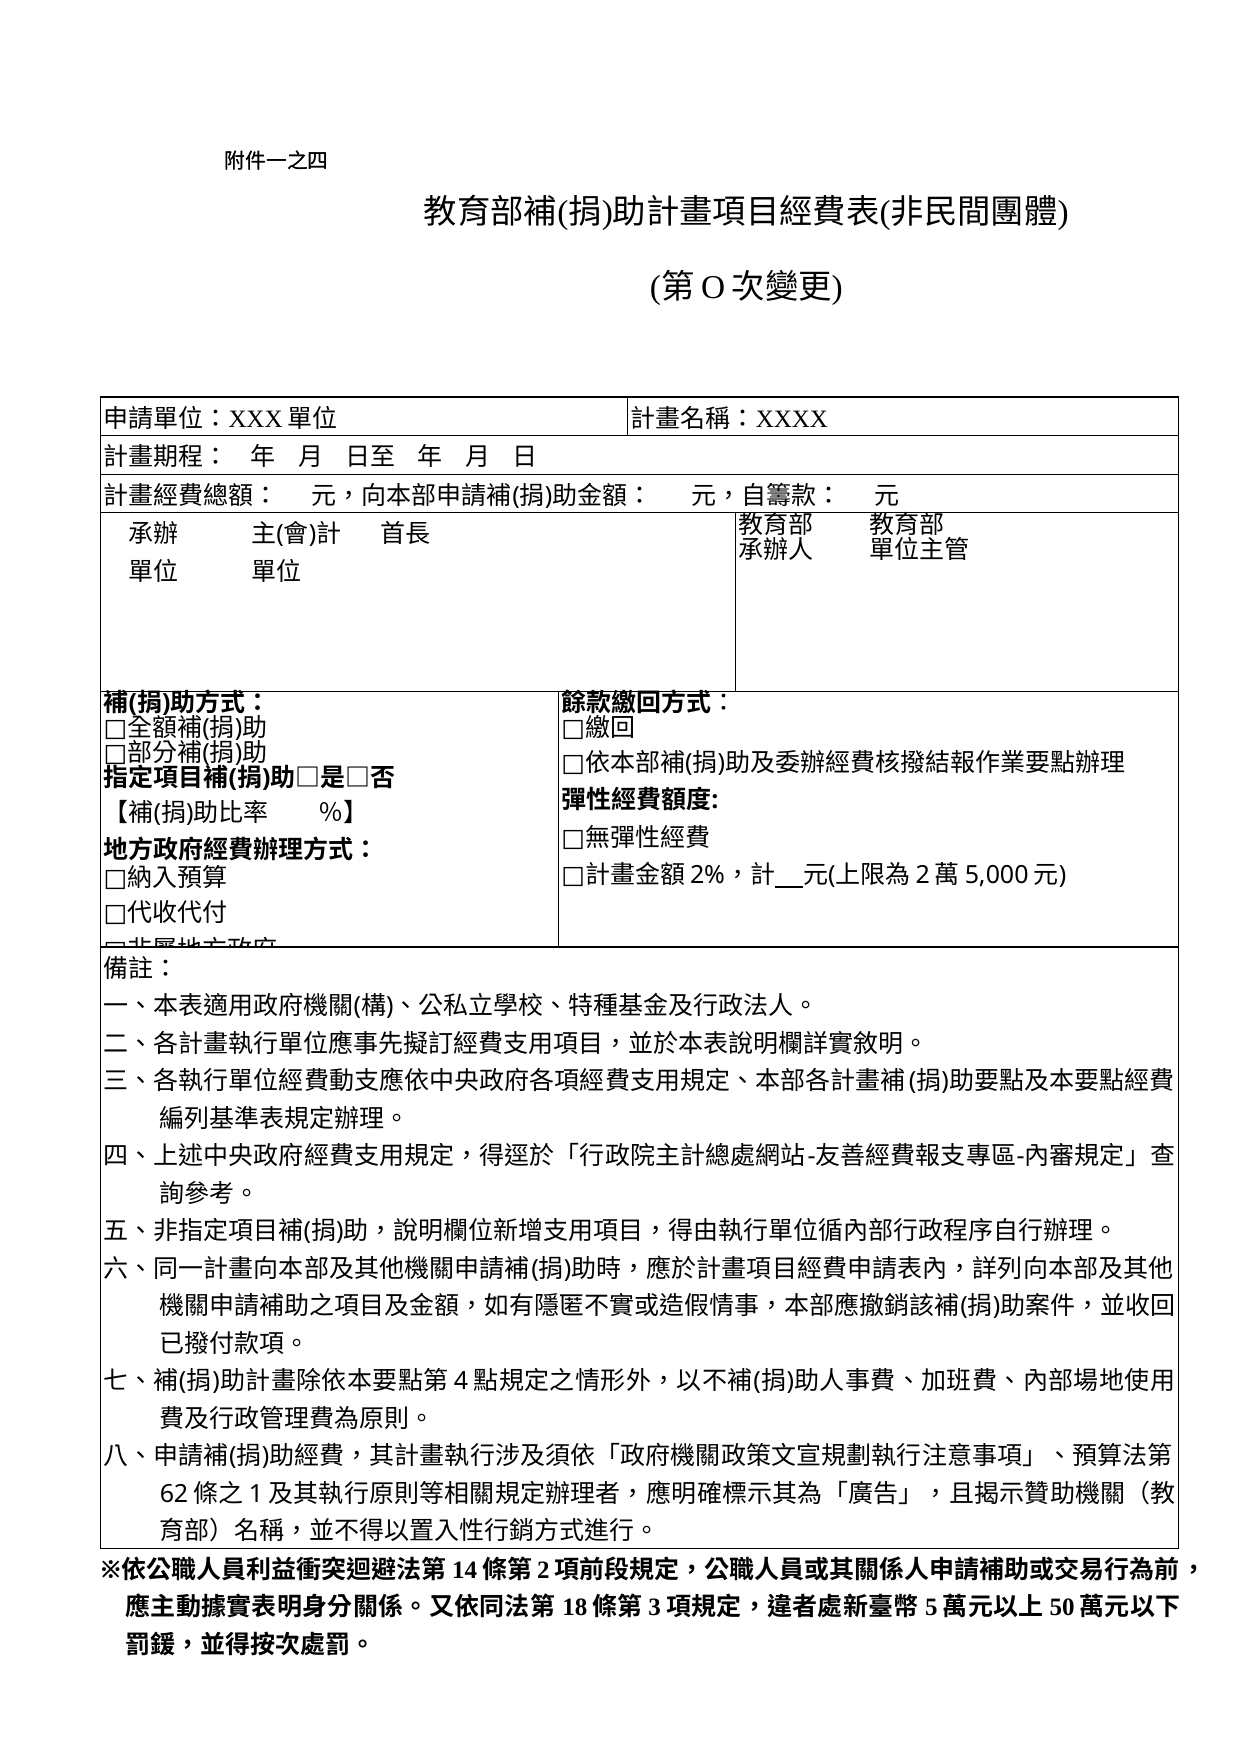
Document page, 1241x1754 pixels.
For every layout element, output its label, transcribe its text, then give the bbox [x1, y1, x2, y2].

table_cell 餘款繳回方式： □繳回 □依本部補(捐)助及委辦經費核撥結報作業要點辦理 彈性經費額度: □無彈性經費 □計畫金額2%，計 元(上限為2萬5,000元) [559, 692, 1178, 946]
table_cell [100, 171, 250, 321]
table_header [1111, 96, 1178, 171]
table_cell 承辦 主(會)計 首長 單位 單位 [101, 513, 735, 691]
table_header [272, 96, 381, 171]
table_cell 教育部補(捐)助計畫項目經費表(非民間團體) (第O次變更) [381, 171, 1111, 321]
table_cell 計畫經費總額： 元，向本部申請補(捐)助金額： 元，自籌款： 元 [101, 475, 1178, 512]
table_cell 計畫期程： 年 月 日至 年 月 日 [101, 436, 1178, 473]
table_cell [1111, 321, 1178, 396]
table_cell [1111, 171, 1178, 321]
table_header [523, 96, 558, 171]
text ※依公職人員利益衝突迴避法第14條第2項前段規定，公職人員或其關係人申請補助或交易行為前，應主動據實表明身分關係。又依同法第18條第3項規定，違者處新臺幣5萬元以上50萬元以下罰鍰，並得按次處罰。 [100, 1548, 1181, 1661]
table_cell 計畫名稱：XXXX [628, 398, 1178, 435]
table_cell [100, 321, 250, 396]
table_header [730, 96, 1111, 171]
table_header [558, 96, 730, 171]
table_cell 教育部 教育部 承辦人 單位主管 [736, 513, 1178, 691]
table_cell [381, 321, 523, 396]
table_cell [250, 321, 272, 396]
table_header [250, 96, 272, 171]
table_cell 申請單位：XXX單位 [101, 398, 627, 435]
table_cell [730, 321, 1111, 396]
table_cell [250, 228, 272, 321]
table_cell [558, 321, 730, 396]
table_cell [272, 171, 381, 321]
table_cell 補(捐)助方式： □全額補(捐)助 □部分補(捐)助 指定項目補(捐)助□是□否 【補(捐)助比率 ％】 地方政府經費辦理方式： □納入預算 □代收代付 □非屬地方政府 [101, 692, 558, 946]
table_header [381, 96, 523, 171]
table_cell [523, 321, 558, 396]
table_header [100, 96, 250, 171]
table_cell 備註： 本表適用政府機關(構)、公私立學校、特種基金及行政法人。 各計畫執行單位應事先擬訂經費支用項目，並於本表說明欄詳實敘明。 各執行單位經費動支應依中央政府各項經費支用規定、本部各計畫補(捐)助要點及本要點經費編列基準表規定辦理。 上述中央政府經費支用規定，得逕於「行政院主計總處網站-友善經費報支專區-內審規定」查詢參考。 非指定項目補(捐)助，說明欄位新增支用項目，得由執行單位循內部行政程序自行辦理。 同一計畫向本部及其他機關申請補(捐)助時，應於計畫項目經費申請表內，詳列向本部及其他機關申請補助之項目及金額，如有隱匿不實或造假情事，本部應撤銷該補(捐)助案件，並收回已撥付款項。 補(捐)助計畫除依本要點第4點規定之情形外，以不補(捐)助人事費、加班費、內部場地使用費及行政管理費為原則。 申請補(捐)助經費，其計畫執行涉及須依「政府機關政策文宣規劃執行注意事項」、預算法第62條之1及其執行原則等相關規定辦理者，應明確標示其為「廣告」，且揭示贊助機關（教育部）名稱，並不得以置入性行銷方式進行。 [101, 948, 1178, 1547]
table_cell [272, 321, 381, 396]
